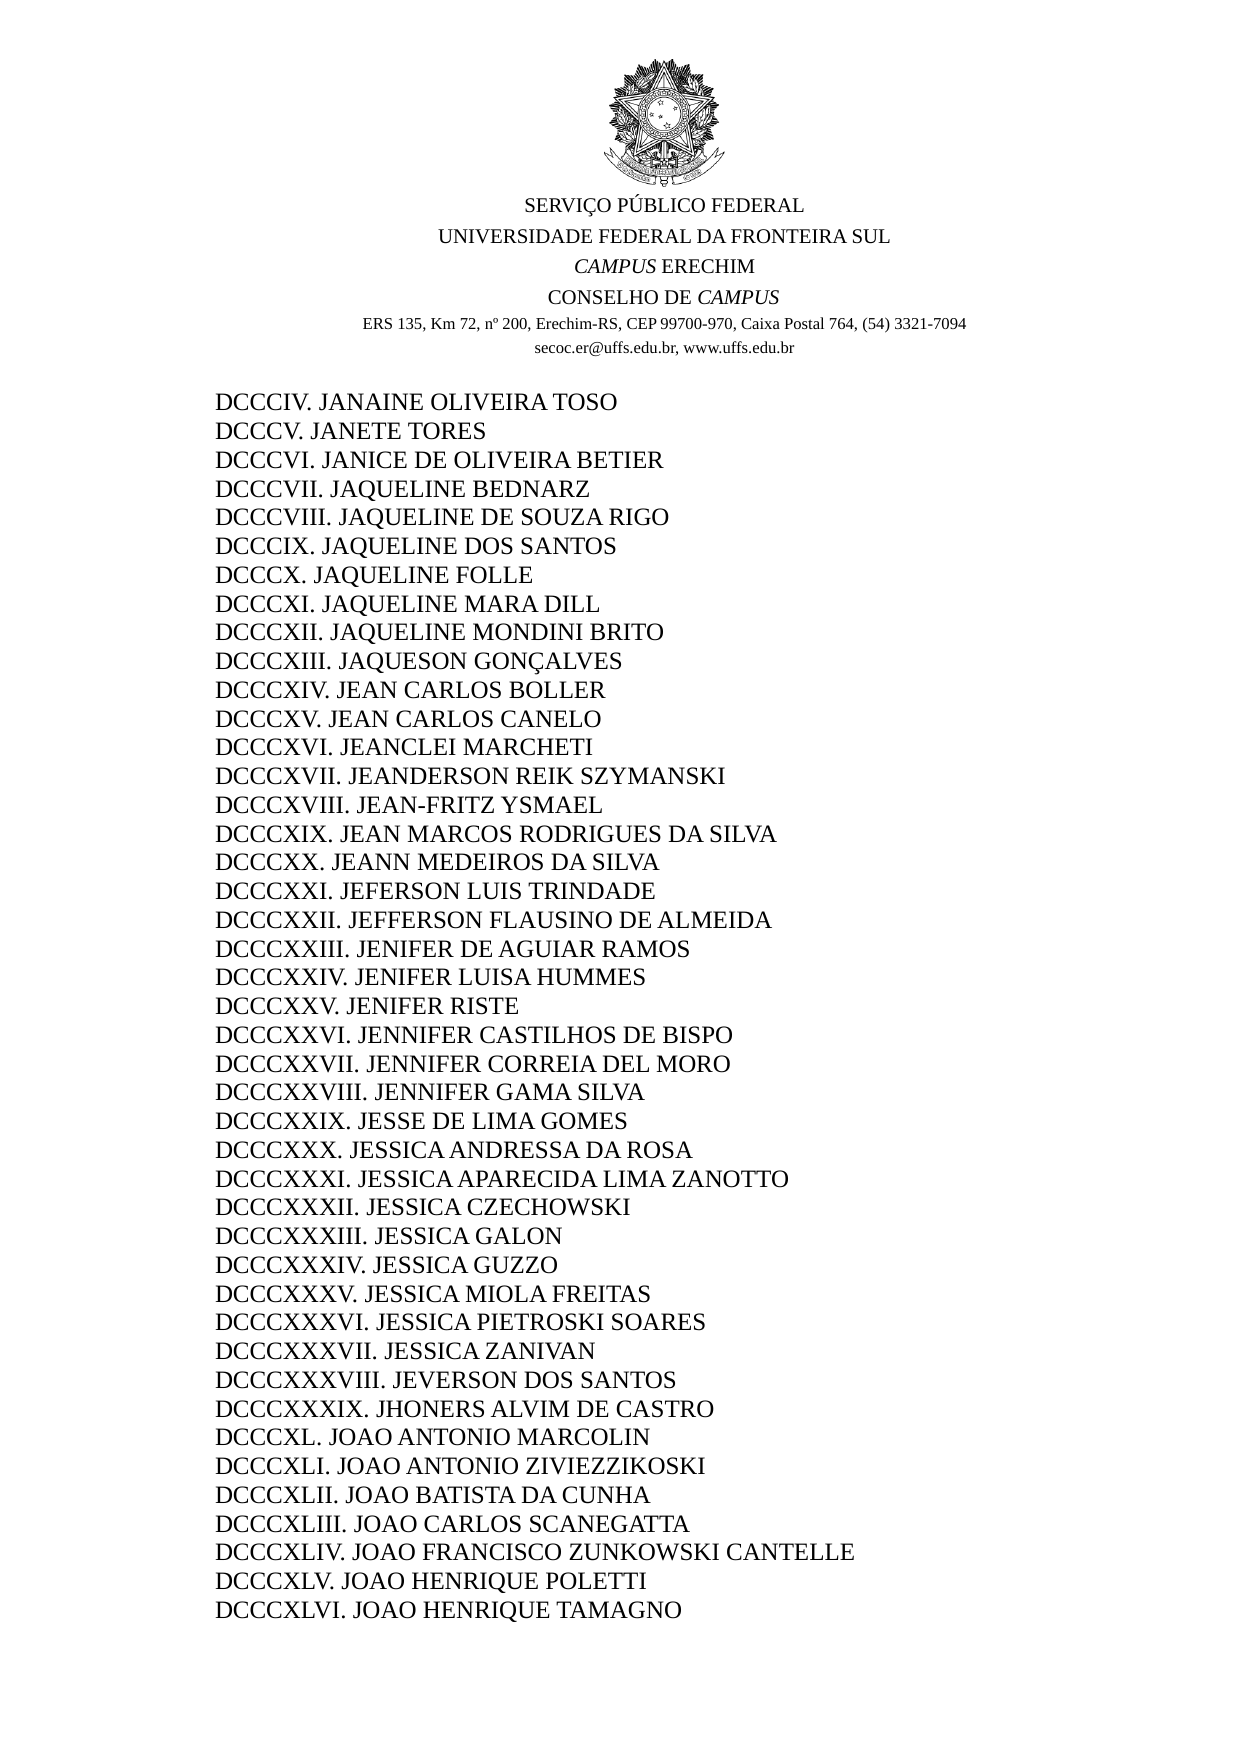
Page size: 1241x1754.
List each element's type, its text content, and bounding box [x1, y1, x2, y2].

list JESSE DE LIMA GOMES [215, 1106, 1152, 1135]
list JESSICA MIOLA FREITAS [215, 1279, 1152, 1307]
list JEVERSON DOS SANTOS [215, 1365, 1152, 1394]
list JAQUELINE MONDINI BRITO [215, 617, 1152, 646]
list JEAN MARCOS RODRIGUES DA SILVA [215, 819, 1152, 847]
list JAQUELINE FOLLE [215, 560, 1152, 589]
list JANICE DE OLIVEIRA BETIER [215, 445, 1152, 474]
list JOAO HENRIQUE POLETTI [215, 1566, 1152, 1595]
list JESSICA GUZZO [215, 1250, 1152, 1279]
list JENIFER DE AGUIAR RAMOS [215, 934, 1152, 962]
list JESSICA APARECIDA LIMA ZANOTTO [215, 1164, 1152, 1192]
list JESSICA ZANIVAN [215, 1336, 1152, 1365]
list JESSICA GALON [215, 1221, 1152, 1250]
list JOAO CARLOS SCANEGATTA [215, 1509, 1152, 1537]
list JEANCLEI MARCHETI [215, 732, 1152, 761]
list JEFERSON LUIS TRINDADE [215, 876, 1152, 905]
list JENNIFER GAMA SILVA [215, 1077, 1152, 1106]
list JAQUELINE DE SOUZA RIGO [215, 502, 1152, 531]
list JOAO ANTONIO ZIVIEZZIKOSKI [215, 1451, 1152, 1480]
list JOAO BATISTA DA CUNHA [215, 1480, 1152, 1509]
list JHONERS ALVIM DE CASTRO [215, 1394, 1152, 1422]
list JOAO ANTONIO MARCOLIN [215, 1422, 1152, 1451]
list JESSICA ANDRESSA DA ROSA [215, 1135, 1152, 1164]
list JEAN CARLOS CANELO [215, 704, 1152, 732]
list JEANDERSON REIK SZYMANSKI [215, 761, 1152, 790]
list JOAO HENRIQUE TAMAGNO [215, 1595, 1152, 1624]
list JESSICA PIETROSKI SOARES [215, 1307, 1152, 1336]
list JENIFER RISTE [215, 991, 1152, 1020]
list JENNIFER CASTILHOS DE BISPO [215, 1020, 1152, 1049]
list JENIFER LUISA HUMMES [215, 962, 1152, 991]
list JANETE TORES [215, 416, 1152, 445]
list JENNIFER CORREIA DEL MORO [215, 1049, 1152, 1077]
list JEAN-FRITZ YSMAEL [215, 790, 1152, 819]
list JAQUELINE MARA DILL [215, 589, 1152, 617]
list JEFFERSON FLAUSINO DE ALMEIDA [215, 905, 1152, 934]
list JOAO FRANCISCO ZUNKOWSKI CANTELLE [215, 1537, 1152, 1566]
list JEAN CARLOS BOLLER [215, 675, 1152, 704]
list JAQUELINE BEDNARZ [215, 474, 1152, 502]
list JAQUESON GONÇALVES [215, 646, 1152, 675]
list JESSICA CZECHOWSKI [215, 1192, 1152, 1221]
list JANAINE OLIVEIRA TOSO [215, 387, 1152, 416]
list JEANN MEDEIROS DA SILVA [215, 847, 1152, 876]
list JAQUELINE DOS SANTOS [215, 531, 1152, 560]
